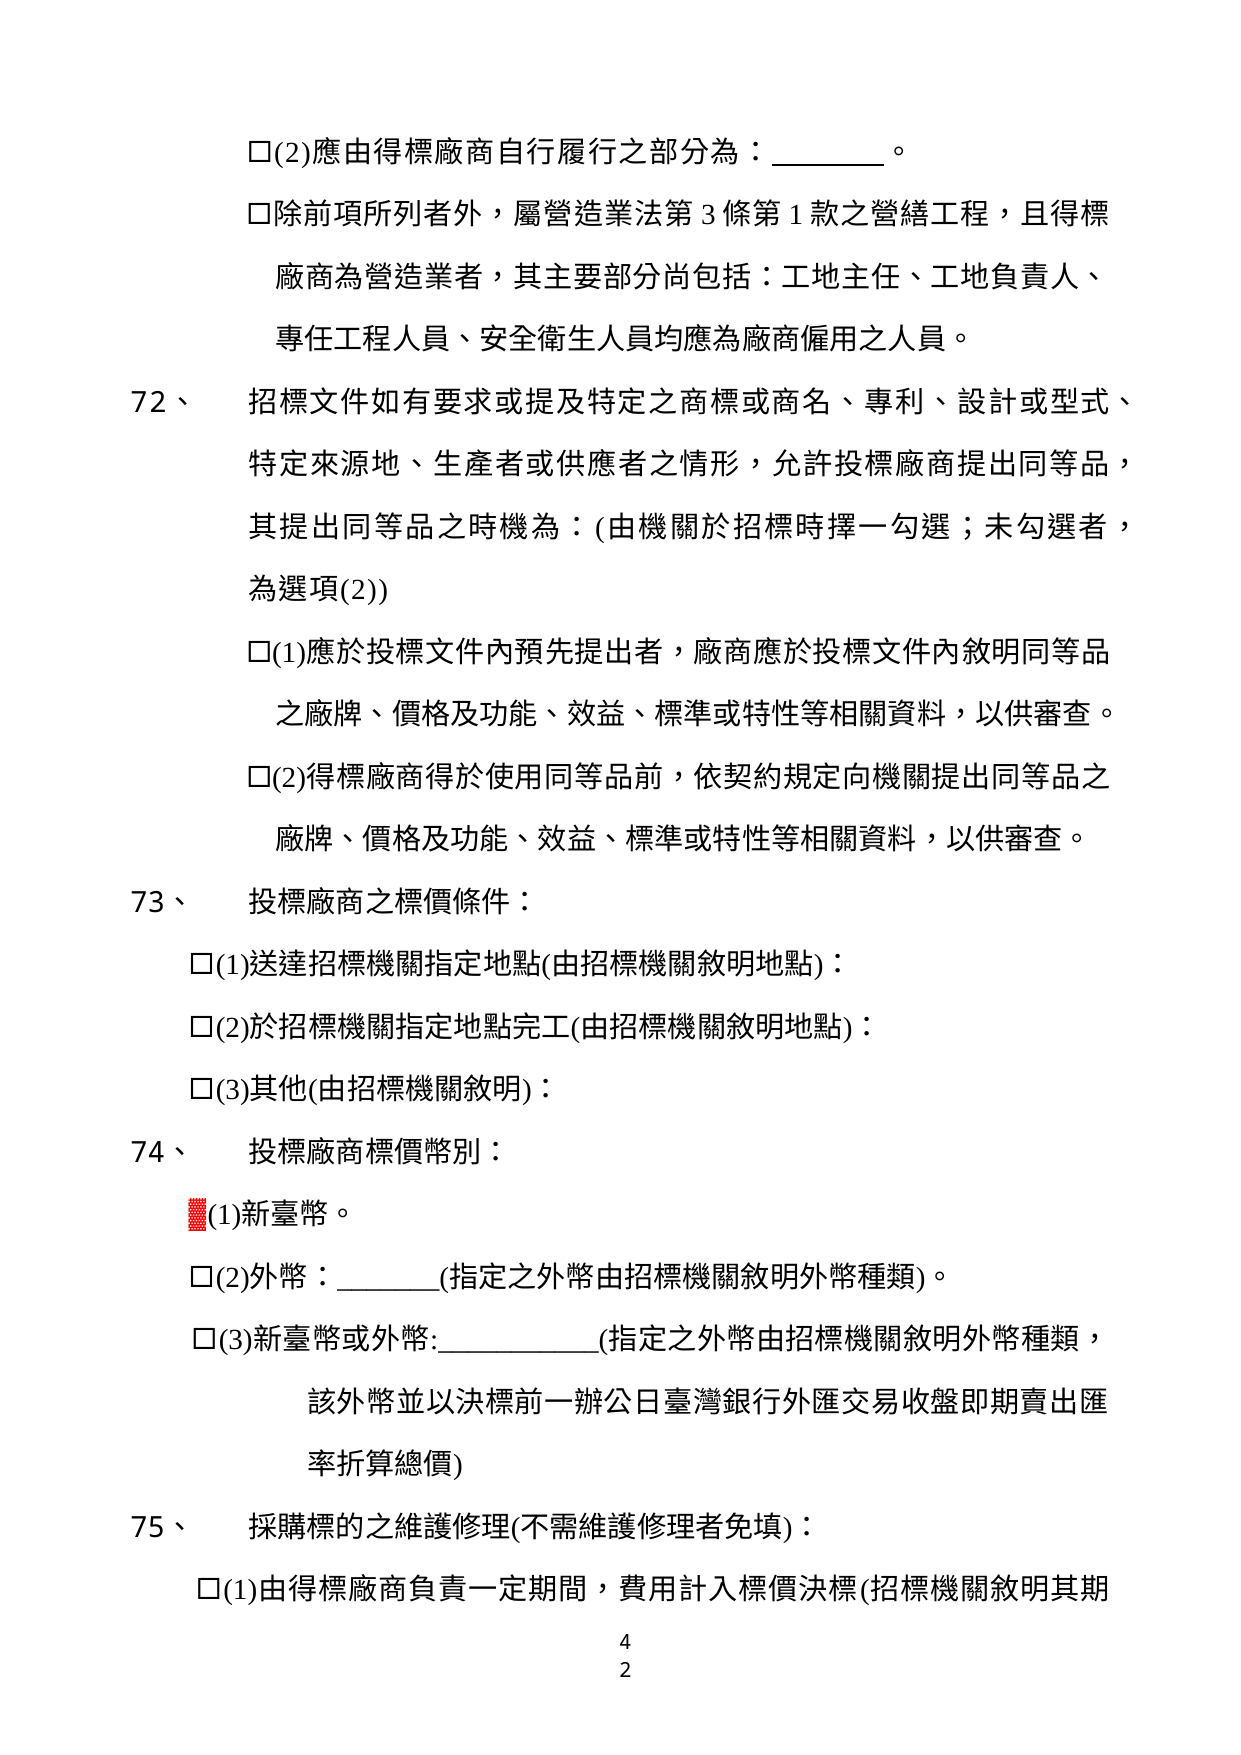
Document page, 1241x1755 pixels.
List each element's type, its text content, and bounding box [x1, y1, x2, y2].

text ▓(1)新臺幣。 [130, 1170, 1110, 1233]
list 招標文件如有要求或提及特定之商標或商名、專利、設計或型式、特定來源地、生產者或供應者之情形，允許投標廠商提出同等品，其提出同等品之時機為：(由機關於招標時擇一勾選；未勾選者，為選項(2)) [130, 358, 1110, 608]
text (1)由得標廠商負責一定期間，費用計入標價決標(招標機關敘明其期 [130, 1545, 1110, 1608]
text (2)應由得標廠商自行履行之部分為： 。 [130, 108, 1110, 170]
text (2)於招標機關指定地點完工(由招標機關敘明地點)： [130, 983, 1110, 1045]
text 除前項所列者外，屬營造業法第3條第1款之營繕工程，且得標廠商為營造業者，其主要部分尚包括：工地主任、工地負責人、專任工程人員、安全衛生人員均應為廠商僱用之人員。 [246, 170, 1110, 358]
text (1)送達招標機關指定地點(由招標機關敘明地點)： [130, 920, 1110, 983]
text (1)應於投標文件內預先提出者，廠商應於投標文件內敘明同等品之廠牌、價格及功能、效益、標準或特性等相關資料，以供審查。 [246, 608, 1110, 733]
text (2)外幣：_______(指定之外幣由招標機關敘明外幣種類)。 [130, 1233, 1110, 1295]
list 投標廠商之標價條件： [130, 858, 1110, 920]
list 投標廠商標價幣別： [130, 1108, 1110, 1170]
list 採購標的之維護修理(不需維護修理者免填)： [130, 1483, 1110, 1545]
text (3)其他(由招標機關敘明)： [130, 1045, 1110, 1108]
text (2)得標廠商得於使用同等品前，依契約規定向機關提出同等品之廠牌、價格及功能、效益、標準或特性等相關資料，以供審查。 [246, 733, 1110, 858]
text (3)新臺幣或外幣:___________(指定之外幣由招標機關敘明外幣種類，該外幣並以決標前一辦公日臺灣銀行外匯交易收盤即期賣出匯率折算總價) [130, 1295, 1110, 1483]
